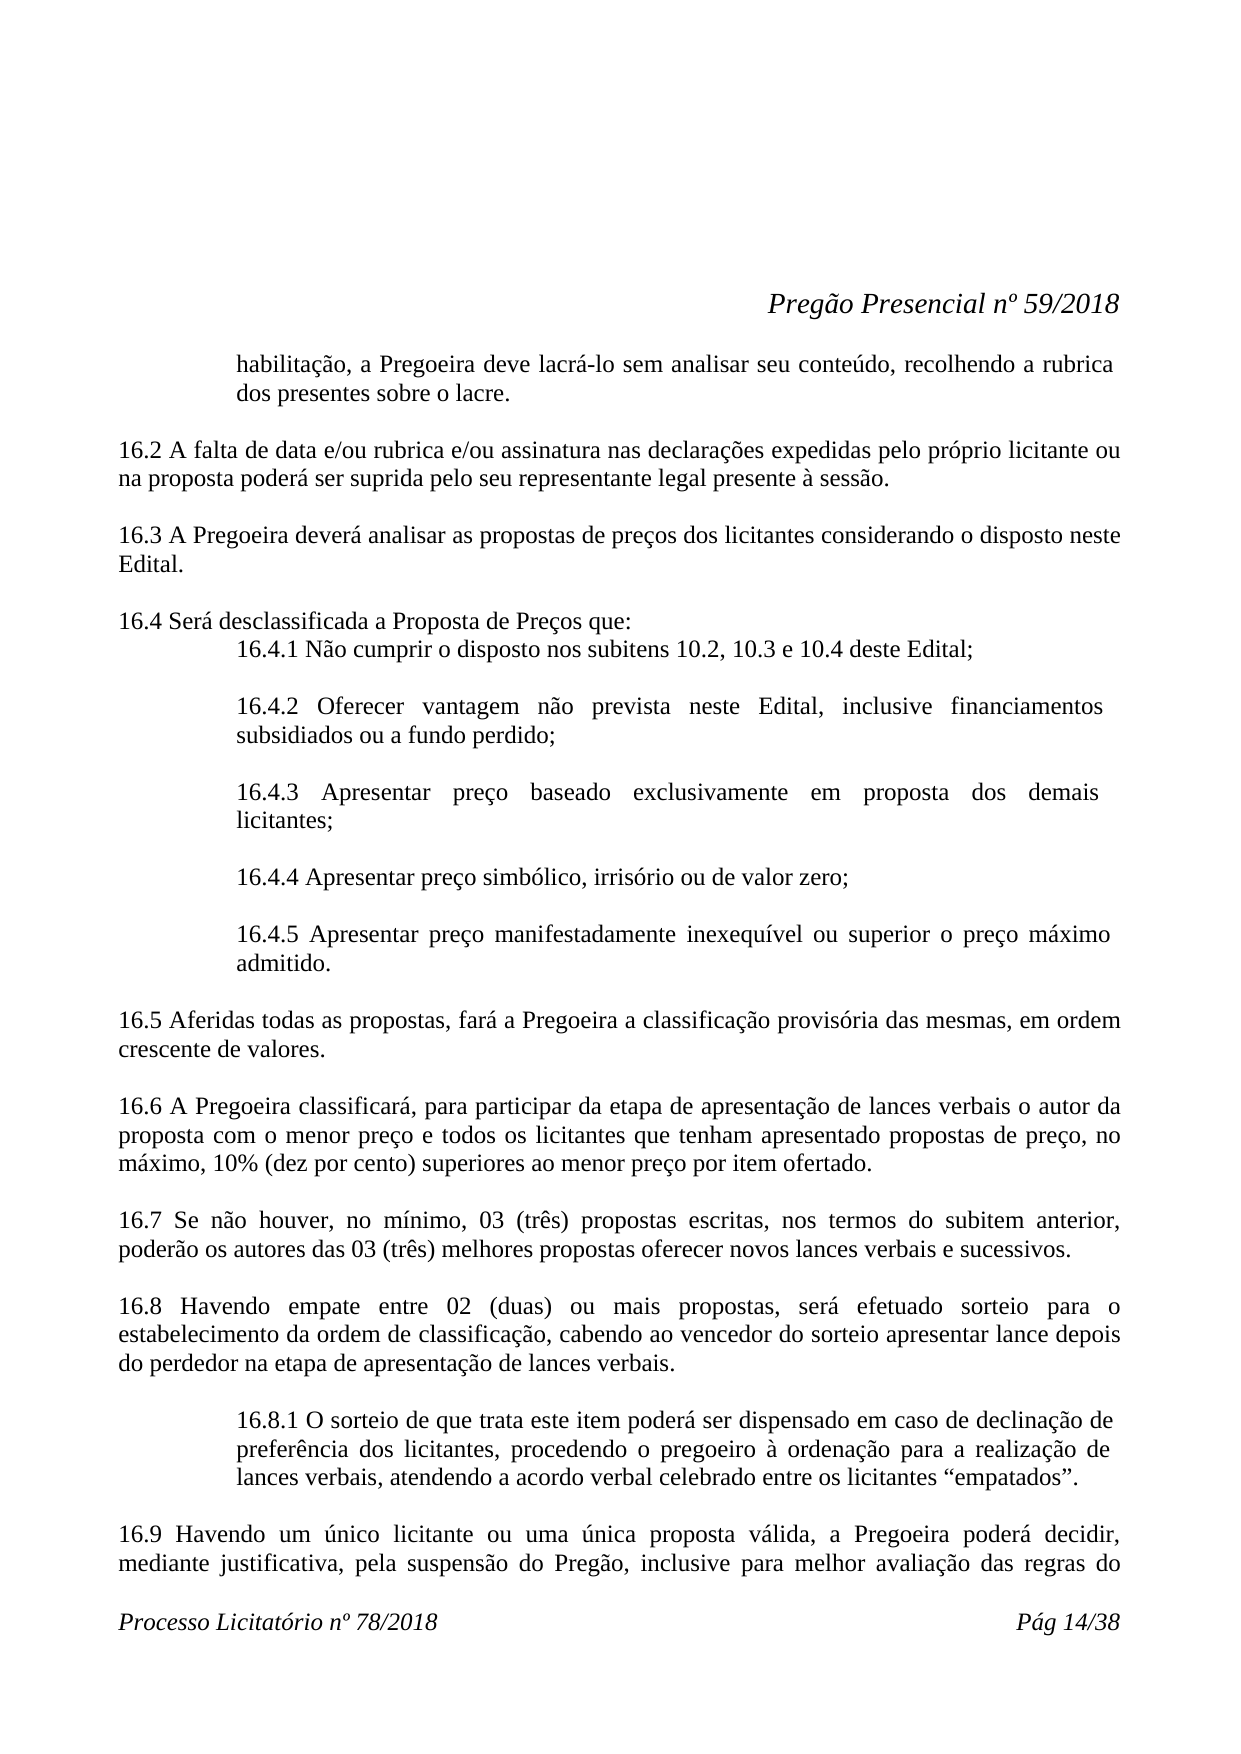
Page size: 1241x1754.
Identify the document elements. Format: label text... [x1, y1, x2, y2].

text 16.6 A Pregoeira classificará, para participar da etapa de apresentação de lances verbais o autor da proposta com o menor preço e todos os licitantes que tenham apresentado propostas de preço, no máximo, 10% (dez por cento) superiores ao menor preço por item ofertado. [118, 1091, 1122, 1177]
text 16.4.4 Apresentar preço simbólico, irrisório ou de valor zero; [118, 862, 1122, 891]
text 16.2 A falta de data e/ou rubrica e/ou assinatura nas declarações expedidas pelo próprio licitante ou na proposta poderá ser suprida pelo seu representante legal presente à sessão. [118, 435, 1122, 492]
text 16.4.2 Oferecer vantagem não prevista neste Edital, inclusive financiamentos subsidiados ou a fundo perdido; [118, 691, 1122, 749]
text habilitação, a Pregoeira deve lacrá-lo sem analisar seu conteúdo, recolhendo a rubrica dos presentes sobre o lacre. [118, 349, 1122, 407]
text 16.4.1 Não cumprir o disposto nos subitens 10.2, 10.3 e 10.4 deste Edital; [118, 634, 1122, 663]
text 16.8.1 O sorteio de que trata este item poderá ser dispensado em caso de declinação de preferência dos licitantes, procedendo o pregoeiro à ordenação para a realização de lances verbais, atendendo a acordo verbal celebrado entre os licitantes “empatados”. [118, 1405, 1122, 1491]
text 16.4.3 Apresentar preço baseado exclusivamente em proposta dos demais licitantes; [118, 777, 1122, 834]
text 16.5 Aferidas todas as propostas, fará a Pregoeira a classificação provisória das mesmas, em ordem crescente de valores. [118, 1005, 1122, 1063]
text 16.9 Havendo um único licitante ou uma única proposta válida, a Pregoeira poderá decidir, mediante justificativa, pela suspensão do Pregão, inclusive para melhor avaliação das regras do [118, 1519, 1122, 1577]
text 16.7 Se não houver, no mínimo, 03 (três) propostas escritas, nos termos do subitem anterior, poderão os autores das 03 (três) melhores propostas oferecer novos lances verbais e sucessivos. [118, 1205, 1122, 1263]
text 16.8 Havendo empate entre 02 (duas) ou mais propostas, será efetuado sorteio para o estabelecimento da ordem de classificação, cabendo ao vencedor do sorteio apresentar lance depois do perdedor na etapa de apresentação de lances verbais. [118, 1291, 1122, 1377]
text 16.3 A Pregoeira deverá analisar as propostas de preços dos licitantes considerando o disposto neste Edital. [118, 520, 1122, 578]
text 16.4 Será desclassificada a Proposta de Preços que: [118, 606, 1122, 634]
text 16.4.5 Apresentar preço manifestadamente inexequível ou superior o preço máximo admitido. [118, 919, 1122, 977]
